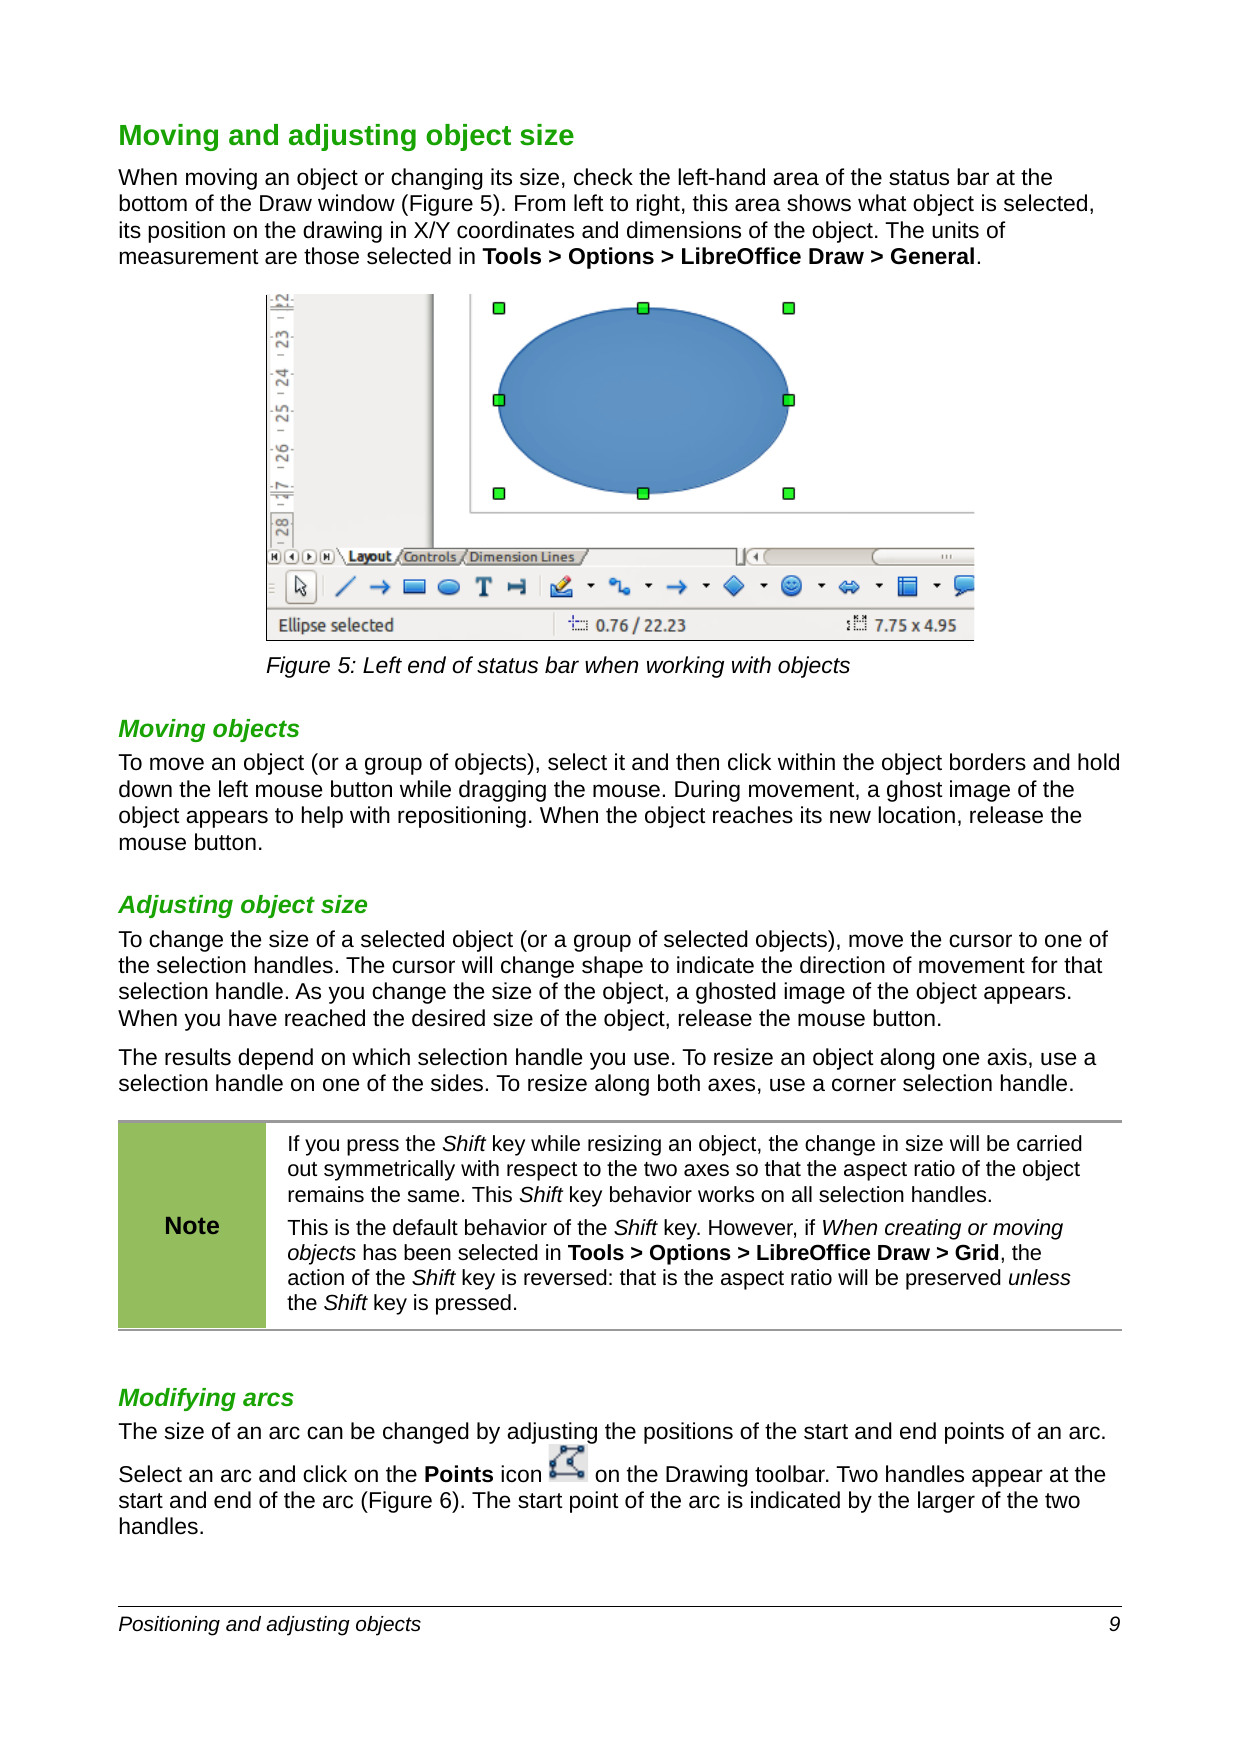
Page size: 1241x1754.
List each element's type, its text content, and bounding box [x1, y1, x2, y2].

subtitle Modifying arcs [118, 1383, 1122, 1412]
text The size of an arc can be changed by adjusting the positions of the start and end points of an arc. Select an arc and click on the Points icon on the Drawing toolbar. Two handles appear at the start and end of the arc (Figure 6). The start point of the arc is indicated by the larger of the two handles. [118, 1418, 1122, 1539]
text To change the size of a selected object (or a group of selected objects), move the cursor to one of the selection handles. The cursor will change shape to indicate the direction of movement for that selection handle. As you change the size of the object, a ghosted image of the object appears. When you have reached the desired size of the object, release the mouse button. [118, 926, 1122, 1031]
text When moving an object or changing its size, check the left-hand area of the status bar at the bottom of the Draw window (Figure 5). From left to right, this area shows what object is selected, its position on the drawing in X/Y coordinates and dimensions of the object. The units of measurement are those selected in Tools > Options > LibreOffice Draw > General. [118, 164, 1122, 269]
text The results depend on which selection handle you use. To resize an object along one axis, use a selection handle on one of the sides. To resize along both axes, use a corner selection handle. [118, 1043, 1122, 1096]
table_header If you press the Shift key while resizing an object, the change in size will be carried out symmetrically with respect to the two axes so that the aspect ratio of the object remains the same. This Shift key behavior works on all selection handles. This is the default behavior of the Shift key. However, if When creating or moving objects has been selected in Tools > Options > LibreOffice Draw > Grid, the action of the Shift key is reversed: that is the aspect ratio will be preserved unless the Shift key is pressed. [266, 1123, 1122, 1328]
text Figure 5: Left end of status bar when working with objects [266, 652, 974, 679]
subtitle Adjusting object size [118, 890, 1122, 919]
picture [548, 1444, 589, 1482]
picture [266, 294, 975, 640]
subtitle Moving objects [118, 714, 1122, 743]
text To move an object (or a group of objects), select it and then click within the object borders and hold down the left mouse button while dragging the mouse. During movement, a ghost image of the object appears to help with repositioning. When the object reaches its new location, release the mouse button. [118, 749, 1122, 855]
table_header Note [118, 1123, 266, 1328]
